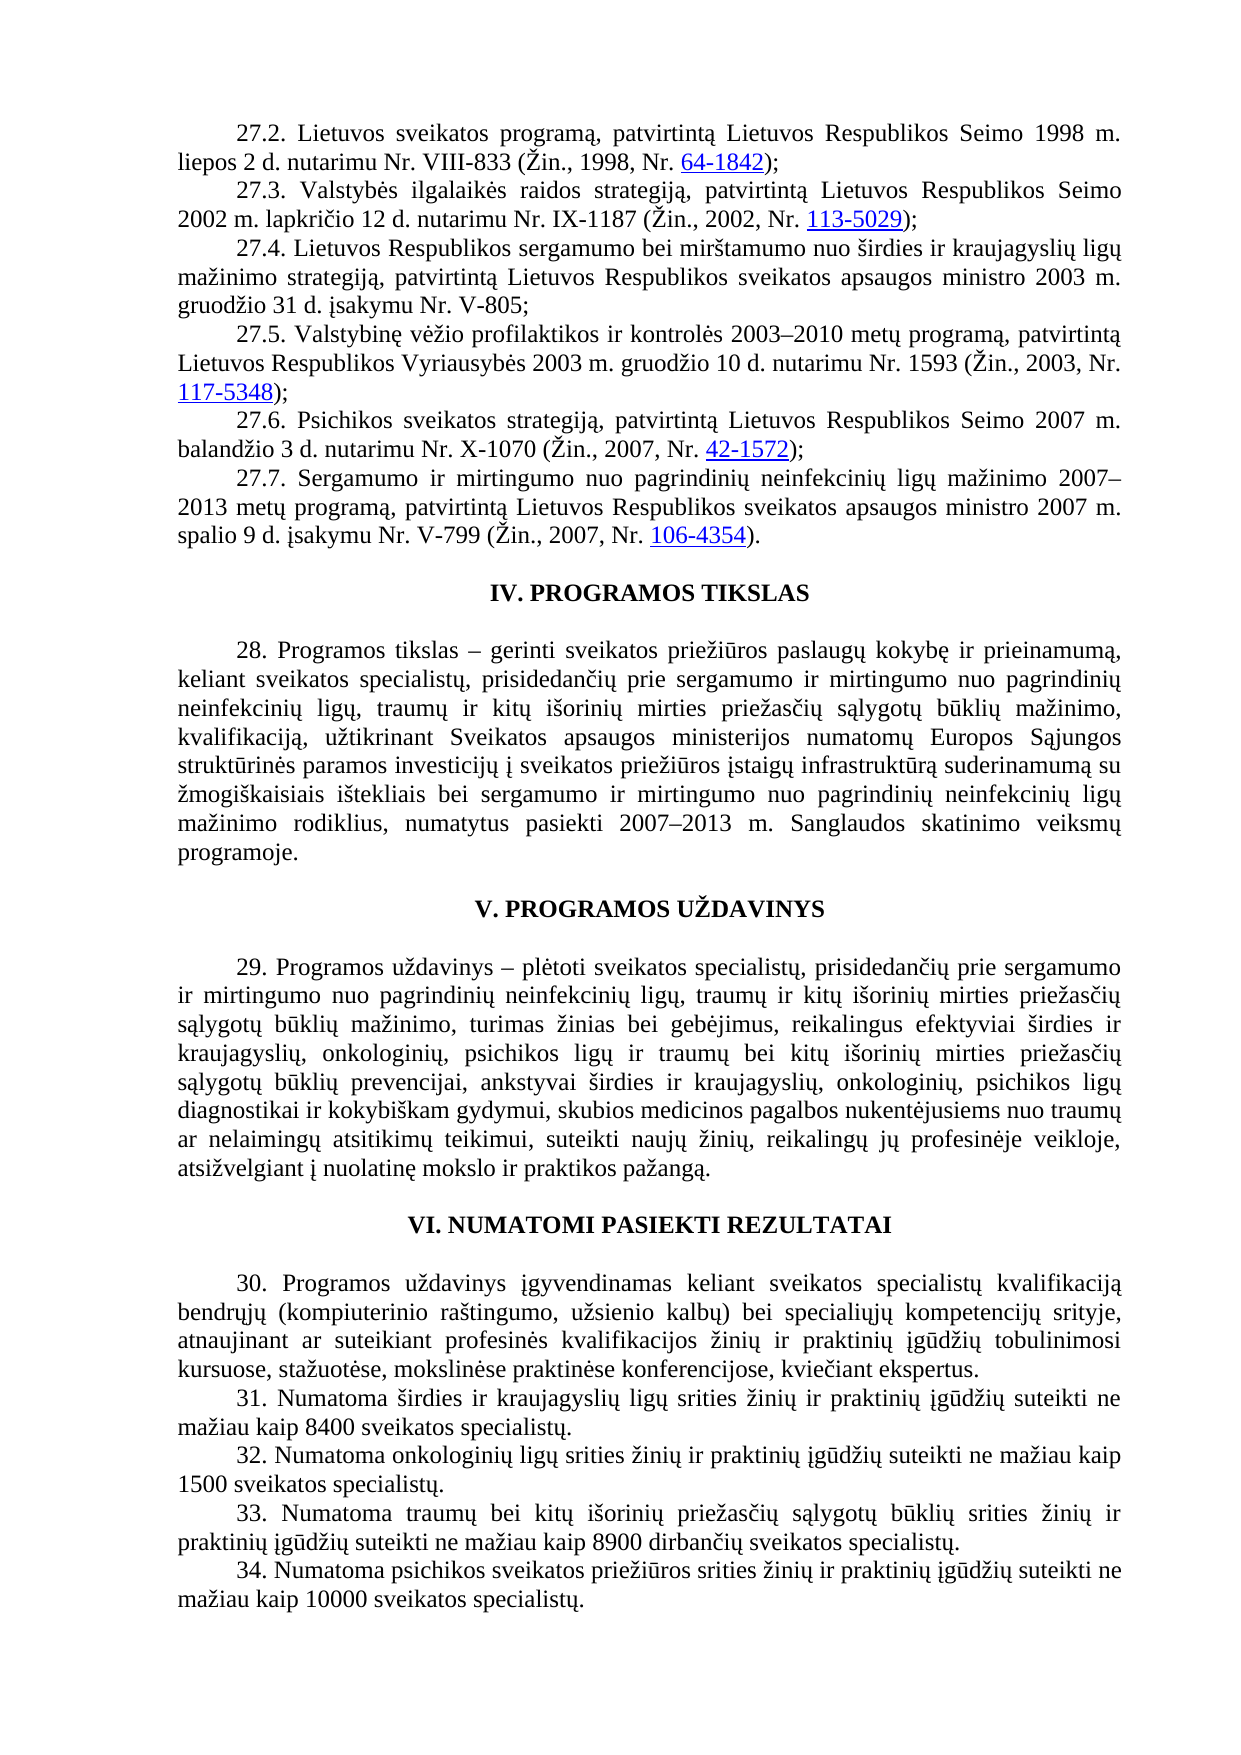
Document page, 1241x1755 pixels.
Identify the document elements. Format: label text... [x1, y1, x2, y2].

text 27.5. Valstybinę vėžio profilaktikos ir kontrolės 2003–2010 metų programą, patvirtintą Lietuvos Respublikos Vyriausybės 2003 m. gruodžio 10 d. nutarimu Nr. 1593 (Žin., 2003, Nr. 117-5348); [177, 319, 1122, 406]
text 33. Numatoma traumų bei kitų išorinių priežasčių sąlygotų būklių srities žinių ir praktinių įgūdžių suteikti ne mažiau kaip 8900 dirbančių sveikatos specialistų. [177, 1498, 1122, 1556]
text 28. Programos tikslas – gerinti sveikatos priežiūros paslaugų kokybę ir prieinamumą, keliant sveikatos specialistų, prisidedančių prie sergamumo ir mirtingumo nuo pagrindinių neinfekcinių ligų, traumų ir kitų išorinių mirties priežasčių sąlygotų būklių mažinimo, kvalifikaciją, užtikrinant Sveikatos apsaugos ministerijos numatomų Europos Sąjungos struktūrinės paramos investicijų į sveikatos priežiūros įstaigų infrastruktūrą suderinamumą su žmogiškaisiais ištekliais bei sergamumo ir mirtingumo nuo pagrindinių neinfekcinių ligų mažinimo rodiklius, numatytus pasiekti 2007–2013 m. Sanglaudos skatinimo veiksmų programoje. [177, 636, 1122, 866]
text 34. Numatoma psichikos sveikatos priežiūros srities žinių ir praktinių įgūdžių suteikti ne mažiau kaip 10000 sveikatos specialistų. [177, 1556, 1122, 1613]
text 27.4. Lietuvos Respublikos sergamumo bei mirštamumo nuo širdies ir kraujagyslių ligų mažinimo strategiją, patvirtintą Lietuvos Respublikos sveikatos apsaugos ministro 2003 m. gruodžio 31 d. įsakymu Nr. V-805; [177, 233, 1122, 319]
text 27.6. Psichikos sveikatos strategiją, patvirtintą Lietuvos Respublikos Seimo 2007 m. balandžio 3 d. nutarimu Nr. X-1070 (Žin., 2007, Nr. 42-1572); [177, 406, 1122, 463]
text 27.7. Sergamumo ir mirtingumo nuo pagrindinių neinfekcinių ligų mažinimo 2007–2013 metų programą, patvirtintą Lietuvos Respublikos sveikatos apsaugos ministro 2007 m. spalio 9 d. įsakymu Nr. V-799 (Žin., 2007, Nr. 106-4354). [177, 463, 1122, 549]
text V. PROGRAMOS UŽDAVINYS [177, 894, 1122, 923]
text 27.3. Valstybės ilgalaikės raidos strategiją, patvirtintą Lietuvos Respublikos Seimo 2002 m. lapkričio 12 d. nutarimu Nr. IX-1187 (Žin., 2002, Nr. 113-5029); [177, 176, 1122, 233]
text 30. Programos uždavinys įgyvendinamas keliant sveikatos specialistų kvalifikaciją bendrųjų (kompiuterinio raštingumo, užsienio kalbų) bei specialiųjų kompetencijų srityje, atnaujinant ar suteikiant profesinės kvalifikacijos žinių ir praktinių įgūdžių tobulinimosi kursuose, stažuotėse, mokslinėse praktinėse konferencijose, kviečiant ekspertus. [177, 1268, 1122, 1383]
text 27.2. Lietuvos sveikatos programą, patvirtintą Lietuvos Respublikos Seimo 1998 m. liepos 2 d. nutarimu Nr. VIII-833 (Žin., 1998, Nr. 64-1842); [177, 118, 1122, 176]
text IV. PROGRAMOS TIKSLAS [177, 578, 1122, 607]
text 32. Numatoma onkologinių ligų srities žinių ir praktinių įgūdžių suteikti ne mažiau kaip 1500 sveikatos specialistų. [177, 1441, 1122, 1498]
text 31. Numatoma širdies ir kraujagyslių ligų srities žinių ir praktinių įgūdžių suteikti ne mažiau kaip 8400 sveikatos specialistų. [177, 1383, 1122, 1441]
text 29. Programos uždavinys – plėtoti sveikatos specialistų, prisidedančių prie sergamumo ir mirtingumo nuo pagrindinių neinfekcinių ligų, traumų ir kitų išorinių mirties priežasčių sąlygotų būklių mažinimo, turimas žinias bei gebėjimus, reikalingus efektyviai širdies ir kraujagyslių, onkologinių, psichikos ligų ir traumų bei kitų išorinių mirties priežasčių sąlygotų būklių prevencijai, ankstyvai širdies ir kraujagyslių, onkologinių, psichikos ligų diagnostikai ir kokybiškam gydymui, skubios medicinos pagalbos nukentėjusiems nuo traumų ar nelaimingų atsitikimų teikimui, suteikti naujų žinių, reikalingų jų profesinėje veikloje, atsižvelgiant į nuolatinę mokslo ir praktikos pažangą. [177, 952, 1122, 1182]
text VI. NUMATOMI PASIEKTI REZULTATAI [177, 1211, 1122, 1239]
